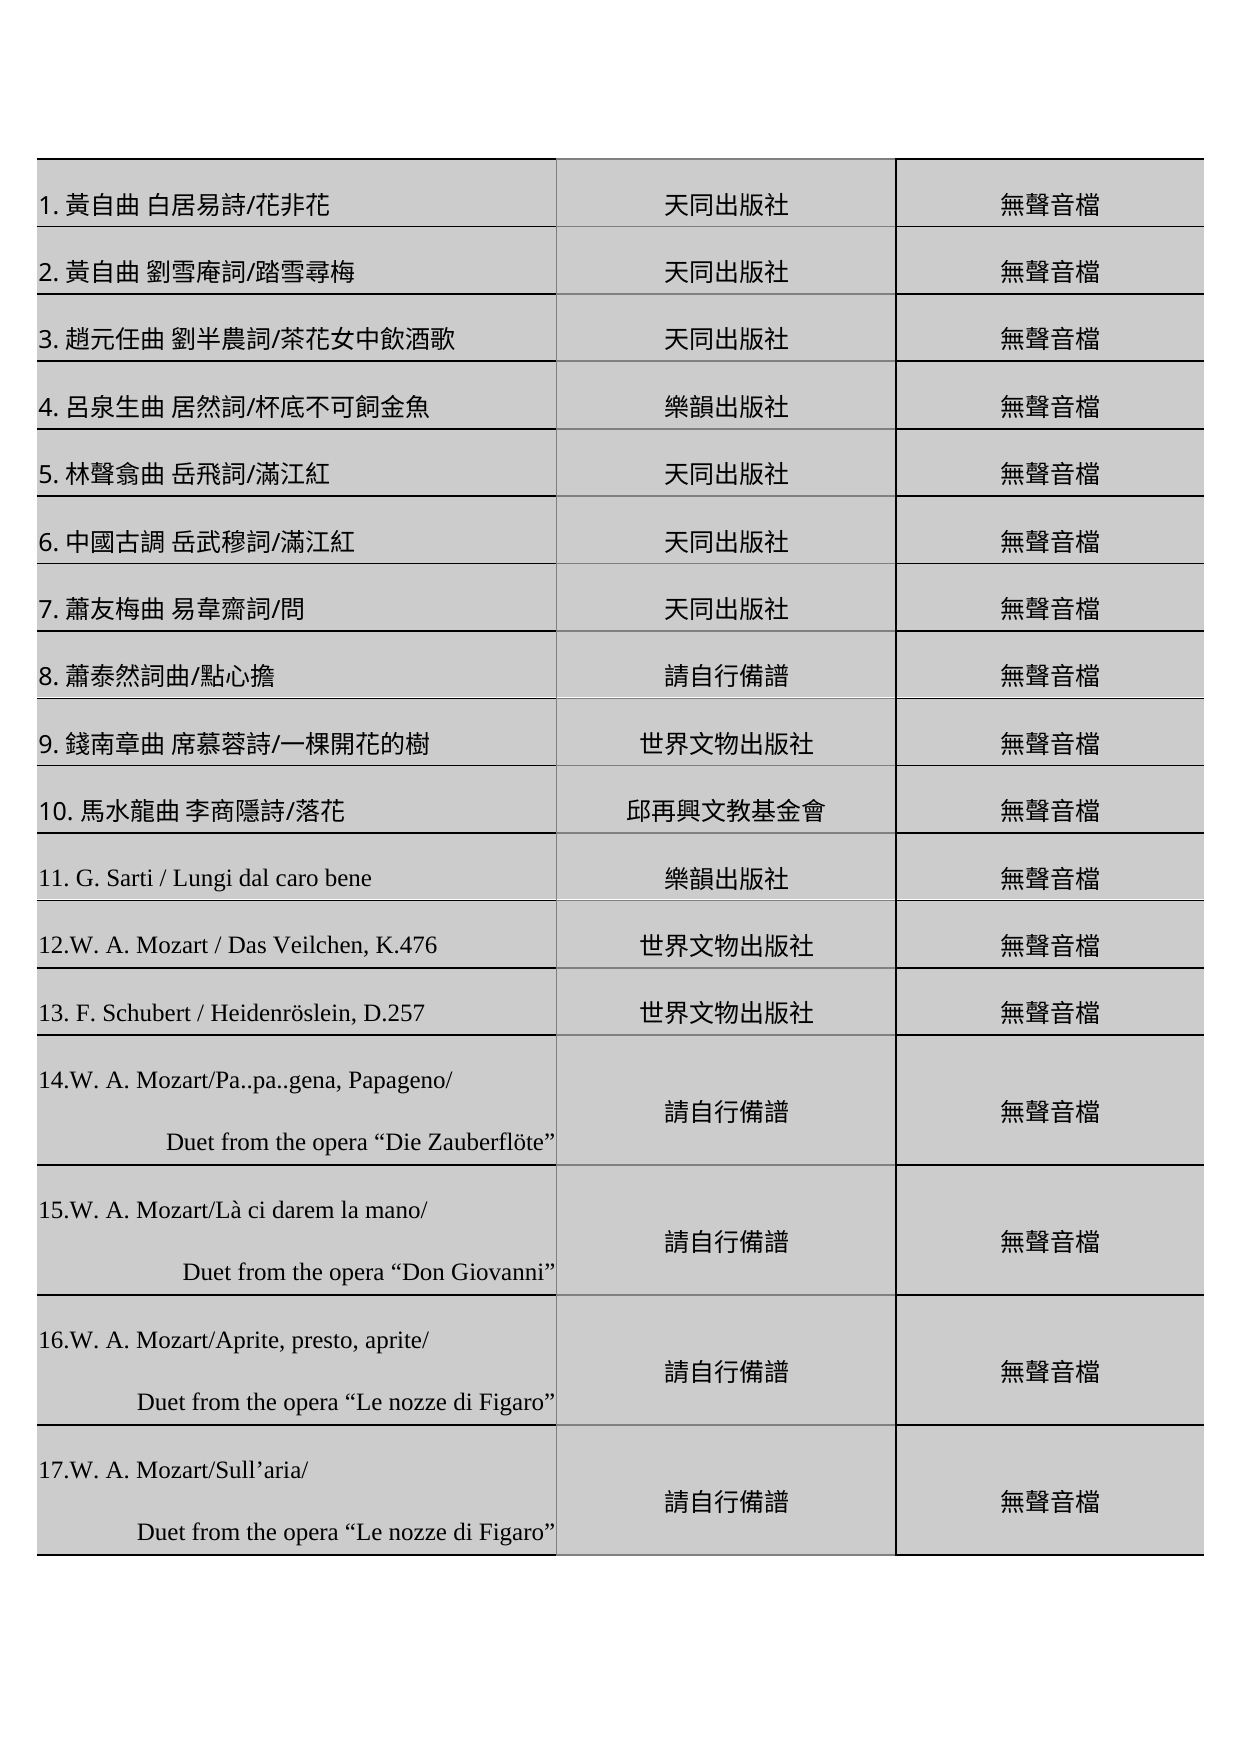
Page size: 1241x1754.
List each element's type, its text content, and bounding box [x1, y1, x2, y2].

table_cell 請自行備譜 [557, 1296, 895, 1424]
table_cell 世界文物出版社 [557, 699, 895, 765]
table_cell 16.W. A. Mozart/Aprite, presto, aprite/ Duet from the opera “Le nozze di Figaro” [37, 1296, 556, 1424]
table_cell 2. 黃自曲 劉雪庵詞/踏雪尋梅 [37, 227, 556, 293]
table_cell 無聲音檔 [897, 160, 1204, 226]
table_cell 9. 錢南章曲 席慕蓉詩/一棵開花的樹 [37, 699, 556, 765]
table_cell 3. 趙元任曲 劉半農詞/茶花女中飲酒歌 [37, 295, 556, 360]
table_cell 無聲音檔 [897, 227, 1204, 293]
table_cell 無聲音檔 [897, 564, 1204, 630]
table_cell 14.W. A. Mozart/Pa..pa..gena, Papageno/ Duet from the opera “Die Zauberflöte” [37, 1036, 556, 1164]
table_cell 天同出版社 [557, 160, 895, 226]
table_cell 6. 中國古調 岳武穆詞/滿江紅 [37, 497, 556, 563]
table_cell 7. 蕭友梅曲 易韋齋詞/問 [37, 564, 556, 630]
table_cell 13. F. Schubert / Heidenröslein, D.257 [37, 969, 556, 1034]
table_cell 無聲音檔 [897, 834, 1204, 899]
table_cell 邱再興文教基金會 [557, 766, 895, 832]
table_cell 12.W. A. Mozart / Das Veilchen, K.476 [37, 901, 556, 967]
table_cell 無聲音檔 [897, 362, 1204, 428]
table_cell 無聲音檔 [897, 901, 1204, 967]
table_cell 無聲音檔 [897, 497, 1204, 563]
table_cell 請自行備譜 [557, 632, 895, 697]
table_cell 世界文物出版社 [557, 901, 895, 967]
table_cell 無聲音檔 [897, 632, 1204, 697]
table_cell 15.W. A. Mozart/Là ci darem la mano/ Duet from the opera “Don Giovanni” [37, 1166, 556, 1294]
table_cell 天同出版社 [557, 295, 895, 360]
table_cell 無聲音檔 [897, 699, 1204, 765]
table_cell 無聲音檔 [897, 1296, 1204, 1424]
table_cell 請自行備譜 [557, 1036, 895, 1164]
table_cell 17.W. A. Mozart/Sull’aria/ Duet from the opera “Le nozze di Figaro” [37, 1426, 556, 1554]
table_cell 天同出版社 [557, 497, 895, 563]
table_cell 5. 林聲翕曲 岳飛詞/滿江紅 [37, 430, 556, 495]
table_cell 樂韻出版社 [557, 362, 895, 428]
table_cell 天同出版社 [557, 564, 895, 630]
table_cell 天同出版社 [557, 227, 895, 293]
table_cell 1. 黃自曲 白居易詩/花非花 [37, 160, 556, 226]
table_cell 無聲音檔 [897, 766, 1204, 832]
table_cell 樂韻出版社 [557, 834, 895, 899]
table_cell 4. 呂泉生曲 居然詞/杯底不可飼金魚 [37, 362, 556, 428]
table_cell 11. G. Sarti / Lungi dal caro bene [37, 834, 556, 899]
table_cell 無聲音檔 [897, 1036, 1204, 1164]
table_cell 無聲音檔 [897, 295, 1204, 360]
table_cell 無聲音檔 [897, 1426, 1204, 1554]
table_cell 無聲音檔 [897, 1166, 1204, 1294]
table_cell 請自行備譜 [557, 1166, 895, 1294]
table_cell 10. 馬水龍曲 李商隱詩/落花 [37, 766, 556, 832]
table_cell 天同出版社 [557, 430, 895, 495]
table_cell 請自行備譜 [557, 1426, 895, 1554]
table_cell 世界文物出版社 [557, 969, 895, 1034]
table_cell 無聲音檔 [897, 430, 1204, 495]
table_cell 8. 蕭泰然詞曲/點心擔 [37, 632, 556, 697]
table_cell 無聲音檔 [897, 969, 1204, 1034]
